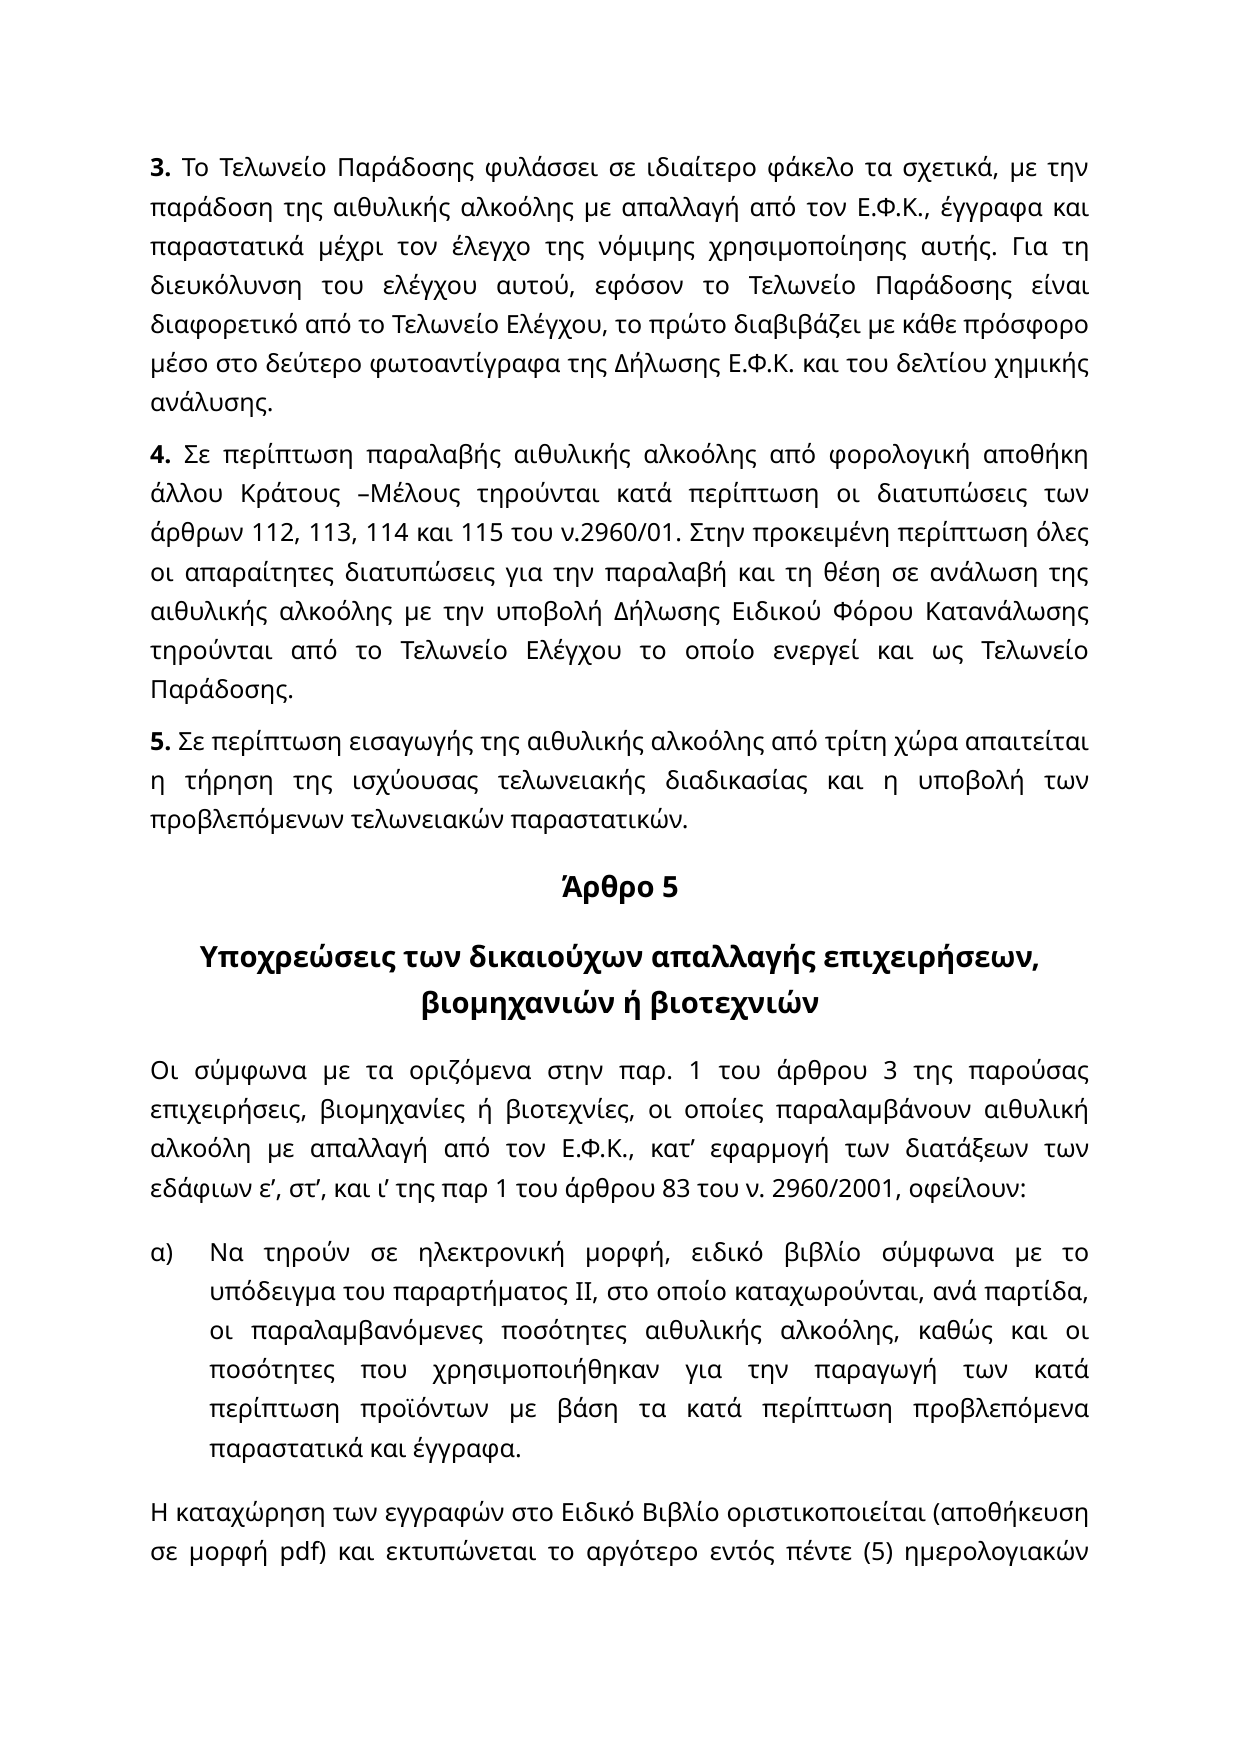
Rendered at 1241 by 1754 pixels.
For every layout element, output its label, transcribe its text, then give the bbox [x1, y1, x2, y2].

text Οι σύμφωνα με τα οριζόμενα στην παρ. 1 του άρθρου 3 της παρούσας επιχειρήσεις, βιομηχανίες ή βιοτεχνίες, οι οποίες παραλαμβάνουν αιθυλική αλκοόλη με απαλλαγή από τον Ε.Φ.Κ., κατ’ εφαρμογή των διατάξεων των εδάφιων ε’, στ’, και ι’ της παρ 1 του άρθρου 83 του ν. 2960/2001, οφείλουν: [150, 1053, 1090, 1204]
subtitle Άρθρο 5 [150, 866, 1090, 906]
text 5. Σε περίπτωση εισαγωγής της αιθυλικής αλκοόλης από τρίτη χώρα απαιτείται η τήρηση της ισχύουσας τελωνειακής διαδικασίας και η υποβολή των προβλεπόμενων τελωνειακών παραστατικών. [150, 723, 1090, 836]
subtitle Υποχρεώσεις των δικαιούχων απαλλαγής επιχειρήσεων, βιομηχανιών ή βιοτεχνιών [150, 936, 1090, 1022]
text 4. Σε περίπτωση παραλαβής αιθυλικής αλκοόλης από φορολογική αποθήκη άλλου Κράτους –Μέλους τηρούνται κατά περίπτωση οι διατυπώσεις των άρθρων 112, 113, 114 και 115 του ν.2960/01. Στην προκειμένη περίπτωση όλες οι απαραίτητες διατυπώσεις για την παραλαβή και τη θέση σε ανάλωση της αιθυλικής αλκοόλης με την υποβολή Δήλωσης Ειδικού Φόρου Κατανάλωσης τηρούνται από το Τελωνείο Ελέγχου το οποίο ενεργεί και ως Τελωνείο Παράδοσης. [150, 437, 1090, 706]
list α) Να τηρούν σε ηλεκτρονική μορφή, ειδικό βιβλίο σύμφωνα με το υπόδειγμα του παραρτήματος ΙΙ, στο οποίο καταχωρούνται, ανά παρτίδα, οι παραλαμβανόμενες ποσότητες αιθυλικής αλκοόλης, καθώς και οι ποσότητες που χρησιμοποιήθηκαν για την παραγωγή των κατά περίπτωση προϊόντων με βάση τα κατά περίπτωση προβλεπόμενα παραστατικά και έγγραφα. [150, 1234, 1090, 1464]
text Η καταχώρηση των εγγραφών στο Ειδικό Βιβλίο οριστικοποιείται (αποθήκευση σε μορφή pdf) και εκτυπώνεται το αργότερο εντός πέντε (5) ημερολογιακών [150, 1494, 1090, 1568]
text 3. Το Τελωνείο Παράδοσης φυλάσσει σε ιδιαίτερο φάκελο τα σχετικά, με την παράδοση της αιθυλικής αλκοόλης με απαλλαγή από τον Ε.Φ.Κ., έγγραφα και παραστατικά μέχρι τον έλεγχο της νόμιμης χρησιμοποίησης αυτής. Για τη διευκόλυνση του ελέγχου αυτού, εφόσον το Τελωνείο Παράδοσης είναι διαφορετικό από το Τελωνείο Ελέγχου, το πρώτο διαβιβάζει με κάθε πρόσφορο μέσο στο δεύτερο φωτοαντίγραφα της Δήλωσης Ε.Φ.Κ. και του δελτίου χημικής ανάλυσης. [150, 150, 1090, 419]
